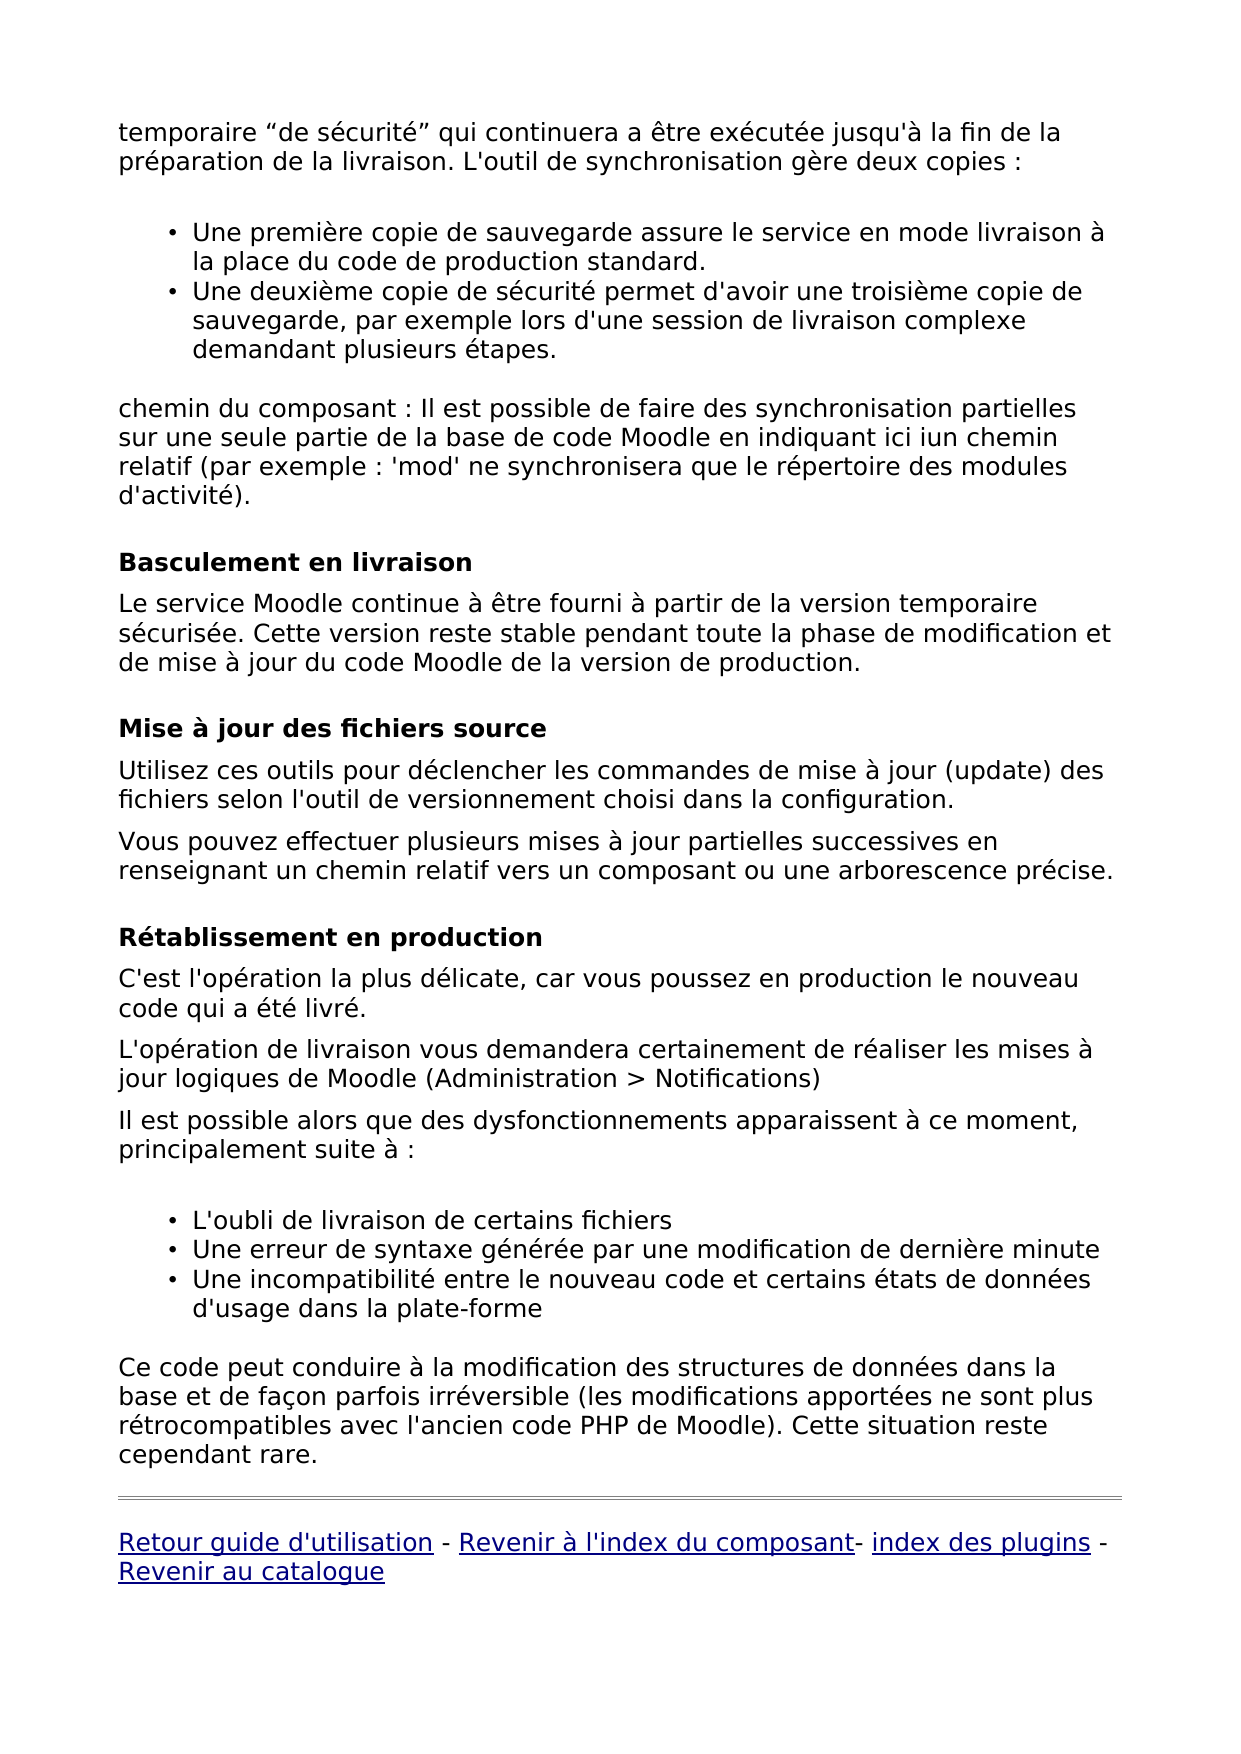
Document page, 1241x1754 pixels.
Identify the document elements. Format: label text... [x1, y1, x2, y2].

subtitle Mise à jour des fichiers source [118, 714, 1122, 744]
text Il est possible alors que des dysfonctionnements apparaissent à ce moment, principalement suite à : [118, 1106, 1122, 1164]
list L'oubli de livraison de certains fichiers [177, 1207, 1122, 1236]
text Vous pouvez effectuer plusieurs mises à jour partielles successives en renseignant un chemin relatif vers un composant ou une arborescence précise. [118, 827, 1122, 885]
subtitle Basculement en livraison [118, 548, 1122, 577]
list Une deuxième copie de sécurité permet d'avoir une troisième copie de sauvegarde, par exemple lors d'une session de livraison complexe demandant plusieurs étapes. [177, 277, 1122, 364]
text Ce code peut conduire à la modification des structures de données dans la base et de façon parfois irréversible (les modifications apportées ne sont plus rétrocompatibles avec l'ancien code PHP de Moodle). Cette situation reste cependant rare. [118, 1353, 1122, 1469]
text L'opération de livraison vous demandera certainement de réaliser les mises à jour logiques de Moodle (Administration > Notifications) [118, 1035, 1122, 1094]
list Une première copie de sauvegarde assure le service en mode livraison à la place du code de production standard. [177, 218, 1122, 277]
text Le service Moodle continue à être fourni à partir de la version temporaire sécurisée. Cette version reste stable pendant toute la phase de modification et de mise à jour du code Moodle de la version de production. [118, 589, 1122, 677]
text Utilisez ces outils pour déclencher les commandes de mise à jour (update) des fichiers selon l'outil de versionnement choisi dans la configuration. [118, 756, 1122, 814]
list Une incompatibilité entre le nouveau code et certains états de données d'usage dans la plate-forme [177, 1265, 1122, 1323]
text temporaire “de sécurité” qui continuera a être exécutée jusqu'à la fin de la préparation de la livraison. L'outil de synchronisation gère deux copies : [118, 118, 1122, 176]
text chemin du composant : Il est possible de faire des synchronisation partielles sur une seule partie de la base de code Moodle en indiquant ici iun chemin relatif (par exemple : 'mod' ne synchronisera que le répertoire des modules d'activité). [118, 394, 1122, 510]
subtitle Rétablissement en production [118, 923, 1122, 952]
list Une erreur de syntaxe générée par une modification de dernière minute [177, 1236, 1122, 1265]
text Retour guide d'utilisation - Revenir à l'index du composant- index des plugins -Revenir au catalogue [118, 1528, 1122, 1587]
text C'est l'opération la plus délicate, car vous poussez en production le nouveau code qui a été livré. [118, 964, 1122, 1023]
